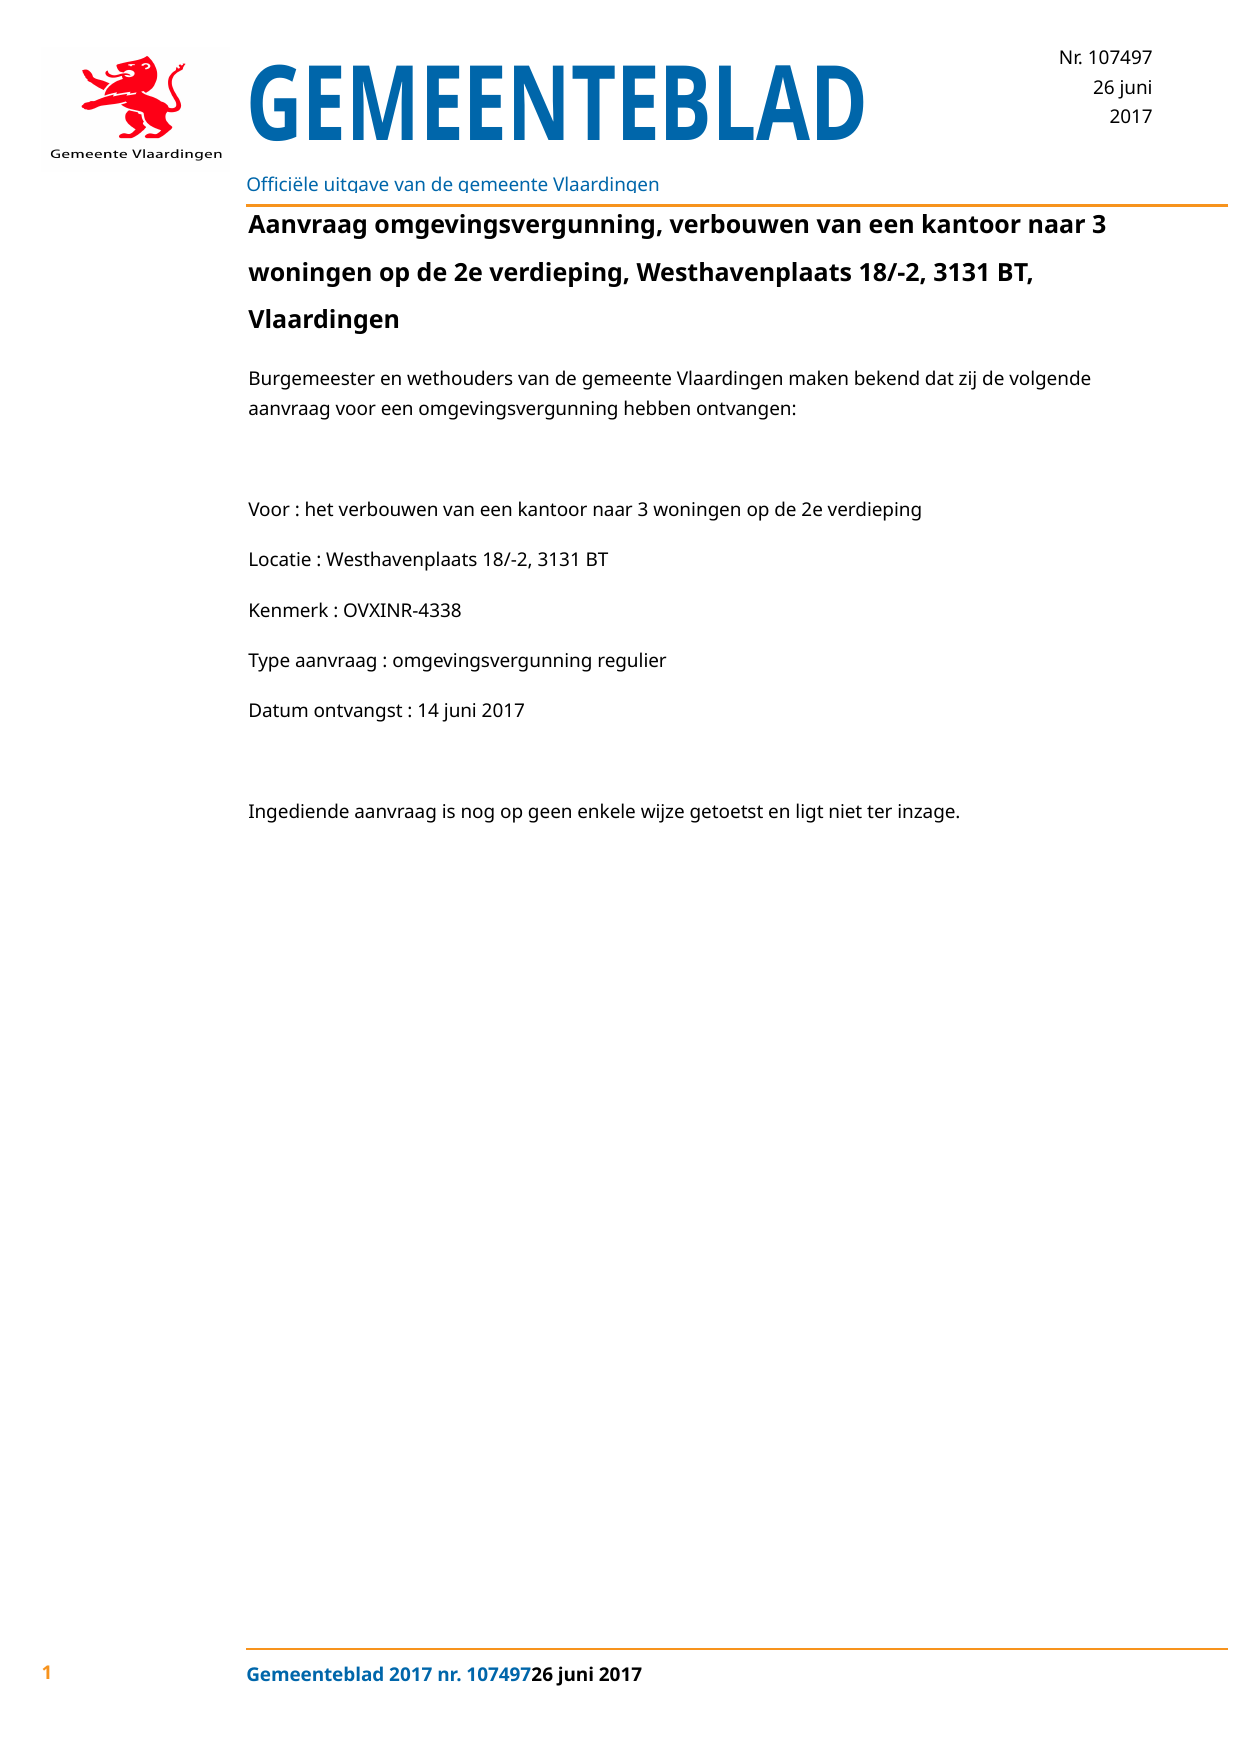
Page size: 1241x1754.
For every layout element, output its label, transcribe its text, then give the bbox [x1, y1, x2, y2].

text Kenmerk : OVXINR-4338 [248, 597, 1152, 622]
text Burgemeester en wethouders van de gemeente Vlaardingen maken bekend dat zij de volgende aanvraag voor een omgevingsvergunning hebben ontvangen: [248, 366, 1152, 421]
text Datum ontvangst : 14 juni 2017 [248, 698, 1152, 723]
picture [41, 47, 231, 172]
text Voor : het verbouwen van een kantoor naar 3 woningen op de 2e verdieping [248, 496, 1152, 522]
text Ingediende aanvraag is nog op geen enkele wijze getoetst en ligt niet ter inzage. [248, 798, 1152, 824]
text Locatie : Westhavenplaats 18/-2, 3131 BT [248, 546, 1152, 572]
text Aanvraag omgevingsvergunning, verbouwen van een kantoor naar 3 woningen op de 2e verdieping, Westhavenplaats 18/-2, 3131 BT, Vlaardingen [248, 207, 1152, 336]
text Type aanvraag : omgevingsvergunning regulier [248, 647, 1152, 673]
